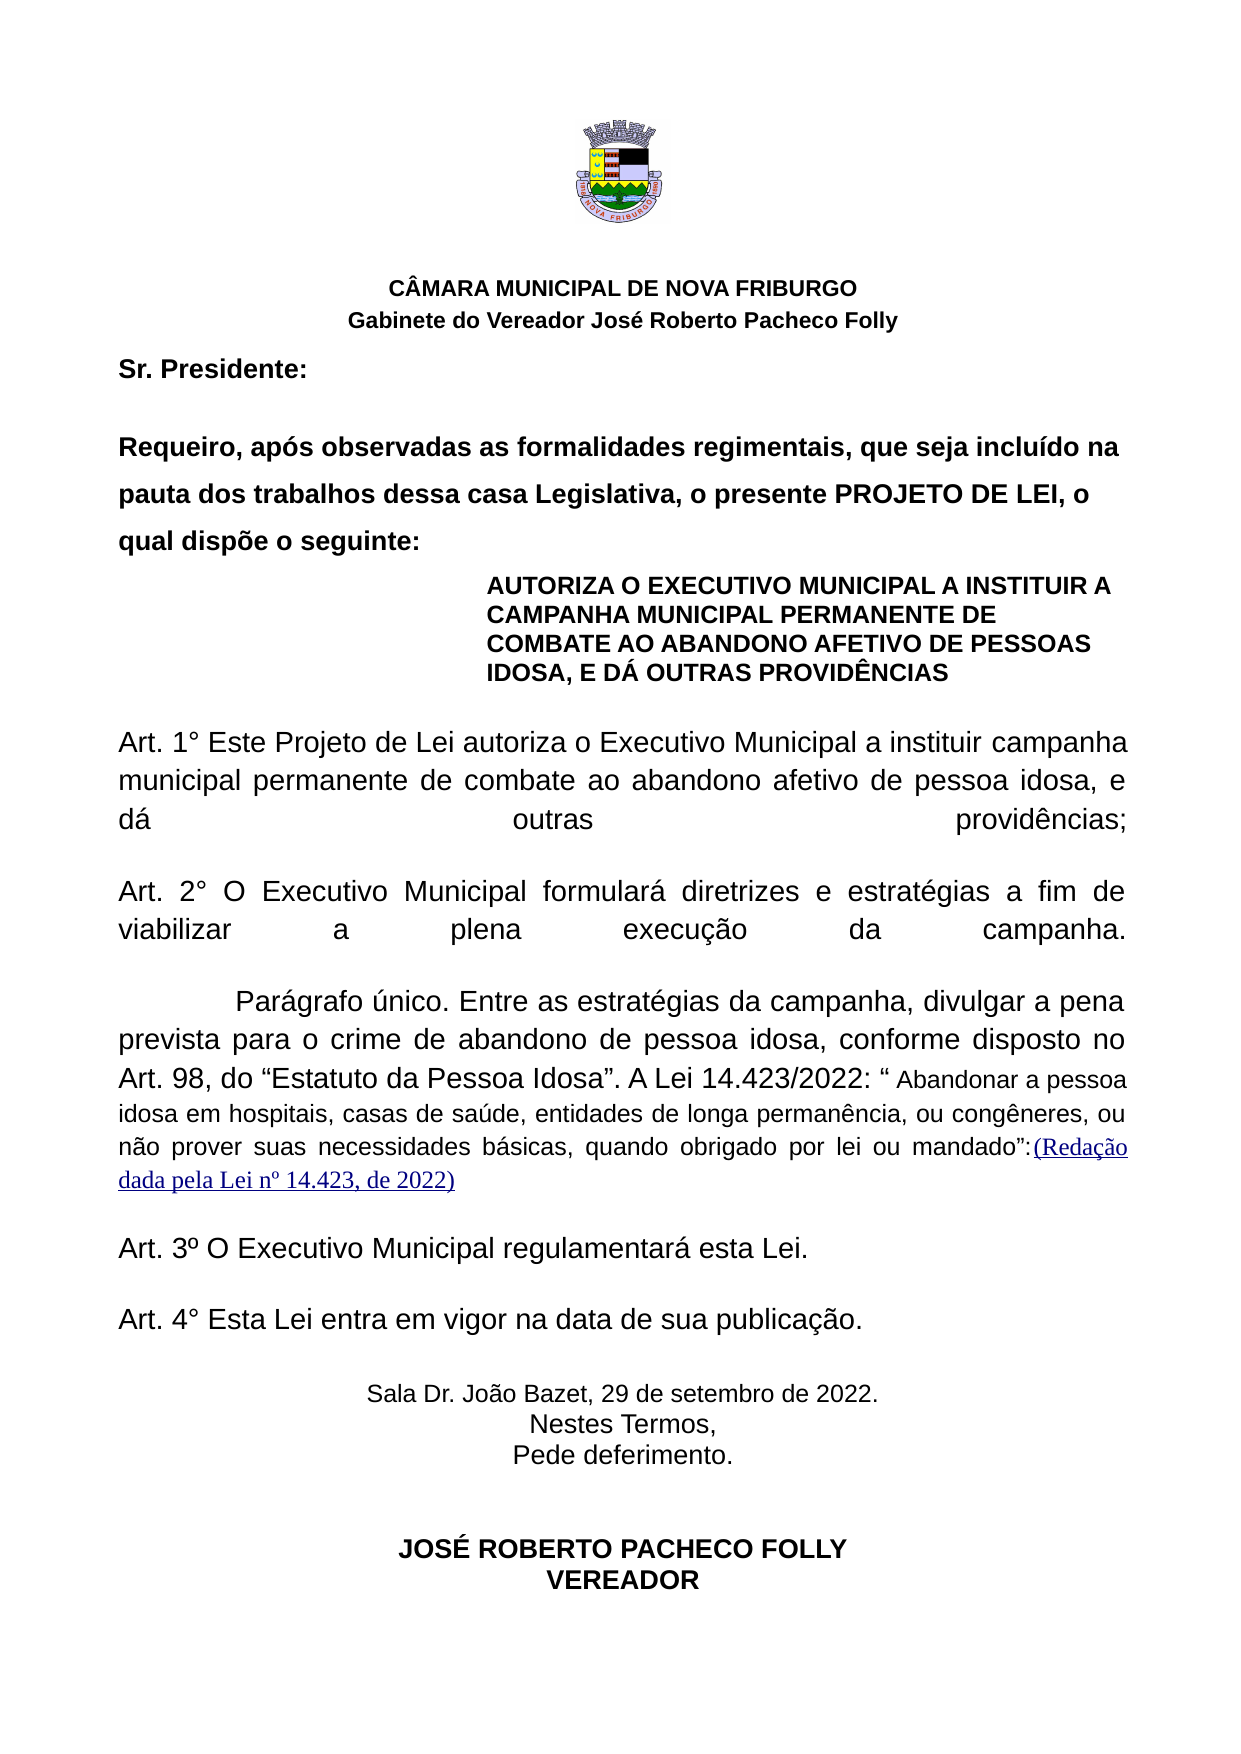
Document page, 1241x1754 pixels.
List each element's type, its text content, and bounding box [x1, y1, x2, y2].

text Pede deferimento. [118, 1439, 1127, 1471]
text Gabinete do Vereador José Roberto Pacheco Folly [118, 307, 1127, 333]
table_header AUTORIZA O EXECUTIVO MUNICIPAL A INSTITUIR A CAMPANHA MUNICIPAL PERMANENTE DE COMBATE AO ABANDONO AFETIVO DE PESSOAS IDOSA, E DÁ OUTRAS PROVIDÊNCIAS [486, 571, 1127, 686]
text Art. 3º O Executivo Municipal regulamentará esta Lei. Art. 4° Esta Lei entra em vigor na data de sua publicação. [118, 1231, 1127, 1336]
text VEREADOR [118, 1564, 1127, 1596]
picture [575, 119, 671, 224]
text Sr. Presidente: [118, 353, 1127, 384]
text Sala Dr. João Bazet, 29 de setembro de 2022. [118, 1379, 1127, 1408]
text Requeiro, após observadas as formalidades regimentais, que seja incluído na pauta dos trabalhos dessa casa Legislativa, o presente PROJETO DE LEI, o qual dispõe o seguinte: [118, 431, 1127, 556]
text Art. 1° Este Projeto de Lei autoriza o Executivo Municipal a instituir campanha municipal permanente de combate ao abandono afetivo de pessoa idosa, e dá outras providências; Art. 2° O Executivo Municipal formulará diretrizes e estratégias a fim de viabilizar a plena execução da campanha. Parágrafo único. Entre as estratégias da campanha, divulgar a pena prevista para o crime de abandono de pessoa idosa, conforme disposto no Art. 98, do “Estatuto da Pessoa Idosa”. A Lei 14.423/2022: “ Abandonar a pessoa idosa em hospitais, casas de saúde, entidades de longa permanência, ou congêneres, ou não prover suas necessidades básicas, quando obrigado por lei ou mandado”:(Redação dada pela Lei nº 14.423, de 2022) [118, 725, 1127, 1193]
text JOSÉ ROBERTO PACHECO FOLLY [118, 1533, 1127, 1564]
text Nestes Termos, [118, 1408, 1127, 1439]
text CÂMARA MUNICIPAL DE NOVA FRIBURGO [118, 275, 1127, 301]
